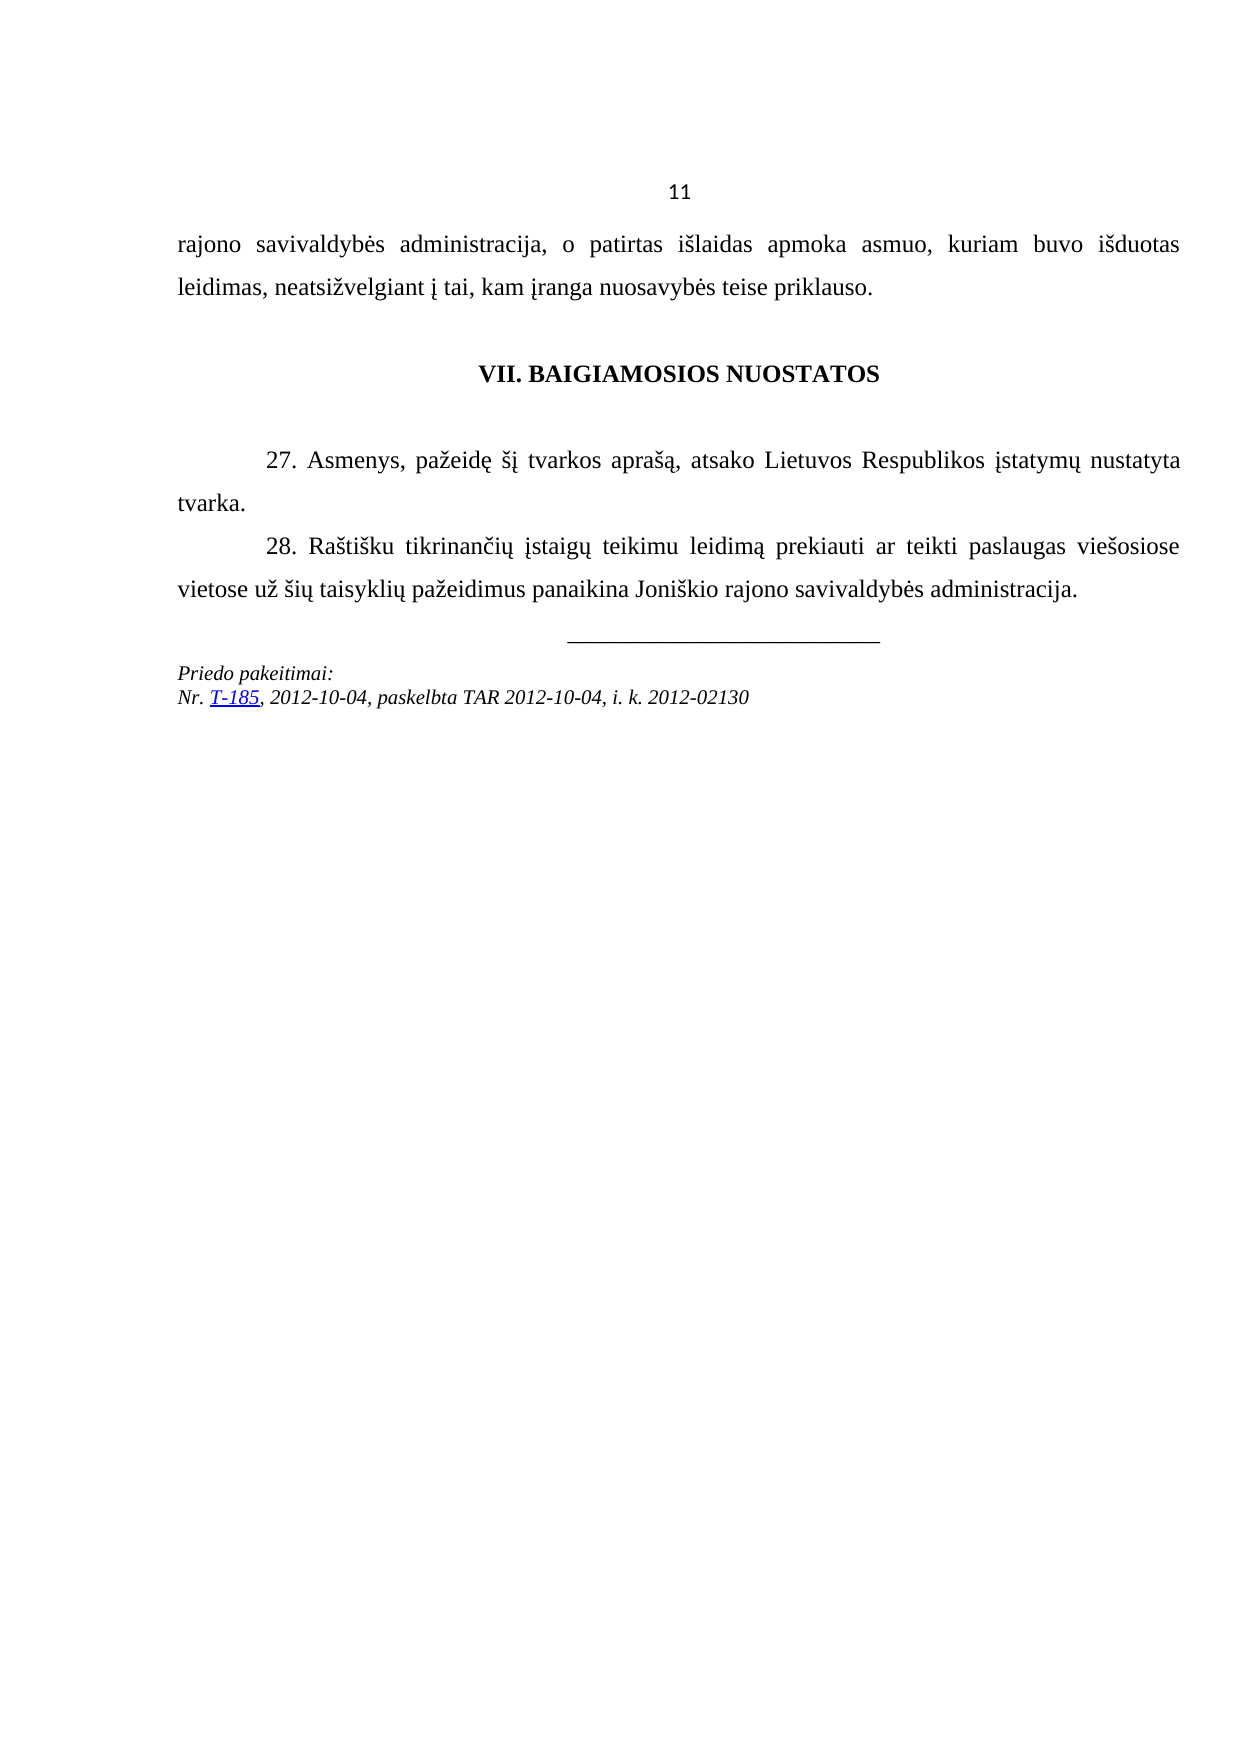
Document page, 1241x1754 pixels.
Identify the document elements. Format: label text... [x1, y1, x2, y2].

text 27. Asmenys, pažeidę šį tvarkos aprašą, atsako Lietuvos Respublikos įstatymų nustatyta tvarka. [177, 445, 1181, 517]
text Priedo pakeitimai: [177, 661, 1181, 684]
text _________________________ [177, 617, 1181, 646]
text VII. BAIGIAMOSIOS NUOSTATOS [177, 359, 1181, 387]
text Nr. T-185, 2012-10-04, paskelbta TAR 2012-10-04, i. k. 2012-02130 [177, 684, 1181, 709]
text 28. Raštišku tikrinančių įstaigų teikimu leidimą prekiauti ar teikti paslaugas viešosiose vietose už šių taisyklių pažeidimus panaikina Joniškio rajono savivaldybės administracija. [177, 531, 1181, 603]
text rajono savivaldybės administracija, o patirtas išlaidas apmoka asmuo, kuriam buvo išduotas leidimas, neatsižvelgiant į tai, kam įranga nuosavybės teise priklauso. [177, 229, 1181, 301]
